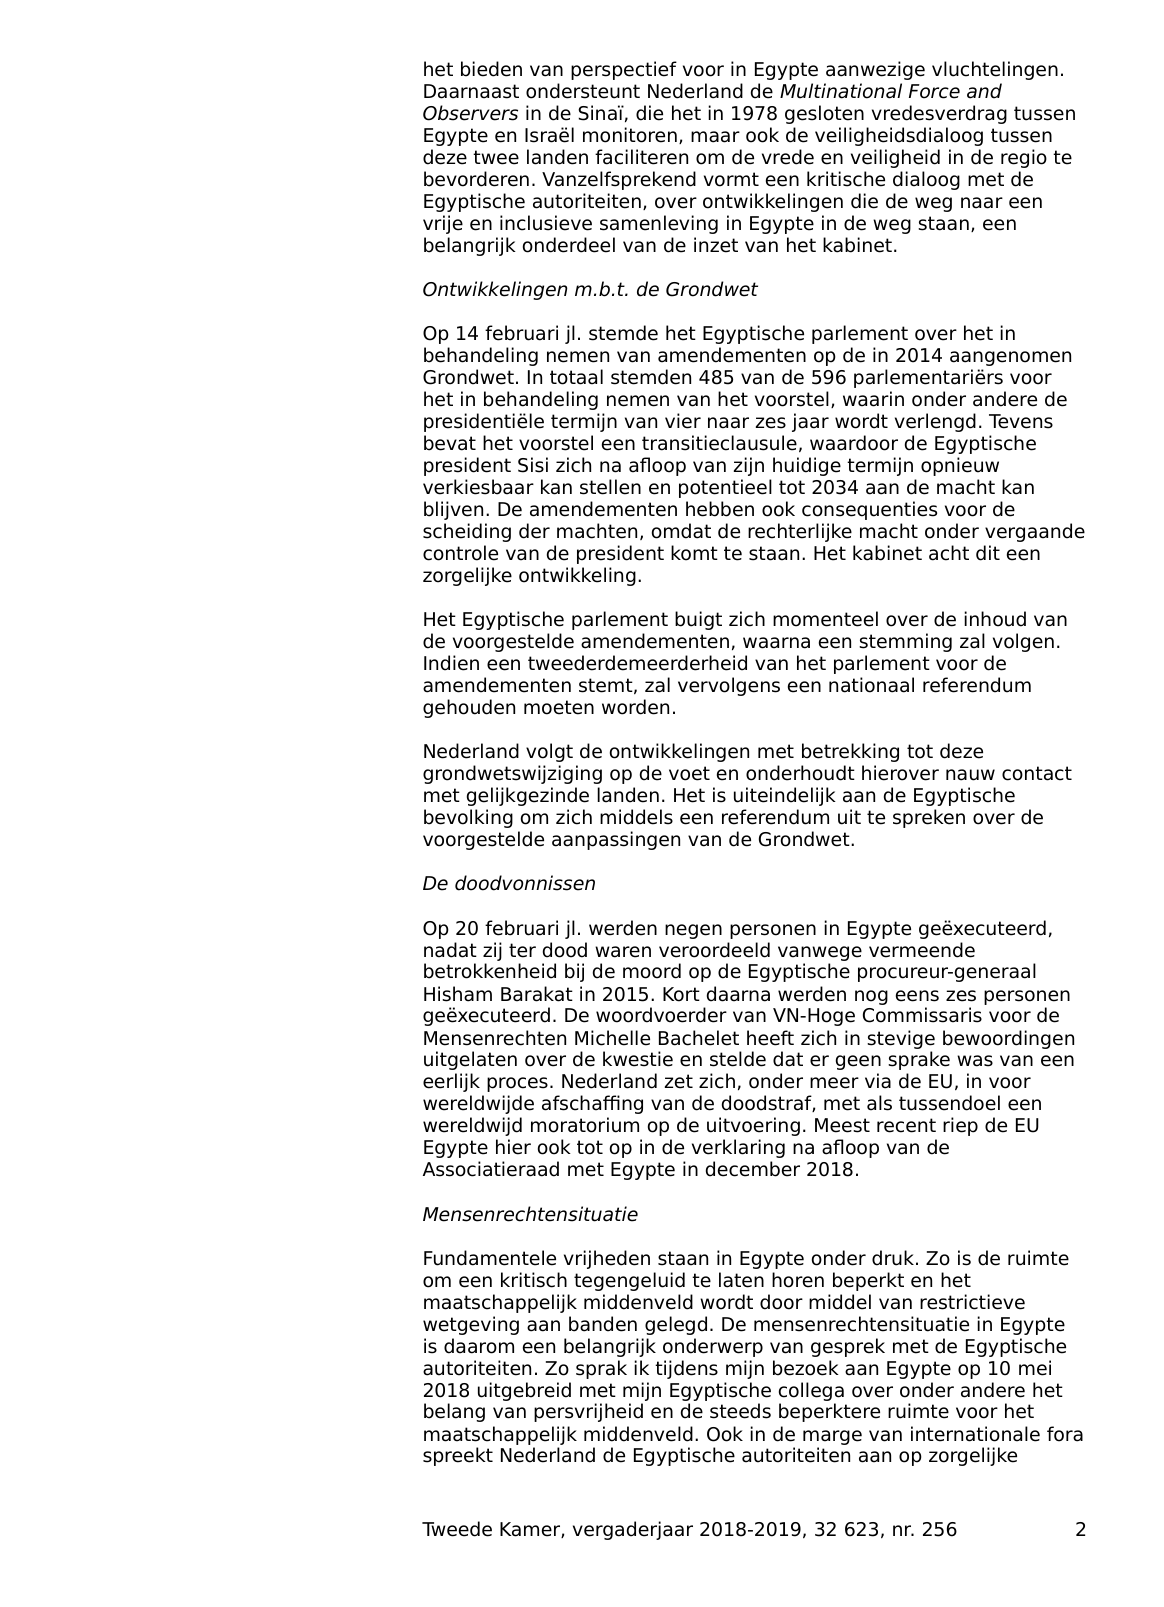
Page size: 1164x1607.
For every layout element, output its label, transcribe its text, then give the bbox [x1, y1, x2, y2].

subtitle Mensenrechtensituatie [422, 1203, 1087, 1225]
text het bieden van perspectief voor in Egypte aanwezige vluchtelingen. Daarnaast ondersteunt Nederland de Multinational Force and Observers in de Sinaï, die het in 1978 gesloten vredesverdrag tussen Egypte en Israël monitoren, maar ook de veiligheidsdialoog tussen deze twee landen faciliteren om de vrede en veiligheid in de regio te bevorderen. Vanzelfsprekend vormt een kritische dialoog met de Egyptische autoriteiten, over ontwikkelingen die de weg naar een vrije en inclusieve samenleving in Egypte in de weg staan, een belangrijk onderdeel van de inzet van het kabinet. [422, 59, 1087, 257]
subtitle De doodvonnissen [422, 873, 1087, 895]
text Nederland volgt de ontwikkelingen met betrekking tot deze grondwetswijziging op de voet en onderhoudt hierover nauw contact met gelijkgezinde landen. Het is uiteindelijk aan de Egyptische bevolking om zich middels een referendum uit te spreken over de voorgestelde aanpassingen van de Grondwet. [422, 741, 1087, 851]
subtitle Ontwikkelingen m.b.t. de Grondwet [422, 279, 1087, 301]
text Op 20 februari jl. werden negen personen in Egypte geëxecuteerd, nadat zij ter dood waren veroordeeld vanwege vermeende betrokkenheid bij de moord op de Egyptische procureur-generaal Hisham Barakat in 2015. Kort daarna werden nog eens zes personen geëxecuteerd. De woordvoerder van VN-Hoge Commissaris voor de Mensenrechten Michelle Bachelet heeft zich in stevige bewoordingen uitgelaten over de kwestie en stelde dat er geen sprake was van een eerlijk proces. Nederland zet zich, onder meer via de EU, in voor wereldwijde afschaffing van de doodstraf, met als tussendoel een wereldwijd moratorium op de uitvoering. Meest recent riep de EU Egypte hier ook tot op in de verklaring na afloop van de Associatieraad met Egypte in december 2018. [422, 917, 1087, 1181]
text Op 14 februari jl. stemde het Egyptische parlement over het in behandeling nemen van amendementen op de in 2014 aangenomen Grondwet. In totaal stemden 485 van de 596 parlementariërs voor het in behandeling nemen van het voorstel, waarin onder andere de presidentiële termijn van vier naar zes jaar wordt verlengd. Tevens bevat het voorstel een transitieclausule, waardoor de Egyptische president Sisi zich na afloop van zijn huidige termijn opnieuw verkiesbaar kan stellen en potentieel tot 2034 aan de macht kan blijven. De amendementen hebben ook consequenties voor de scheiding der machten, omdat de rechterlijke macht onder vergaande controle van de president komt te staan. Het kabinet acht dit een zorgelijke ontwikkeling. [422, 323, 1087, 587]
text Fundamentele vrijheden staan in Egypte onder druk. Zo is de ruimte om een kritisch tegengeluid te laten horen beperkt en het maatschappelijk middenveld wordt door middel van restrictieve wetgeving aan banden gelegd. De mensenrechtensituatie in Egypte is daarom een belangrijk onderwerp van gesprek met de Egyptische autoriteiten. Zo sprak ik tijdens mijn bezoek aan Egypte op 10 mei 2018 uitgebreid met mijn Egyptische collega over onder andere het belang van persvrijheid en de steeds beperktere ruimte voor het maatschappelijk middenveld. Ook in de marge van internationale fora spreekt Nederland de Egyptische autoriteiten aan op zorgelijke [422, 1248, 1087, 1467]
text Het Egyptische parlement buigt zich momenteel over de inhoud van de voorgestelde amendementen, waarna een stemming zal volgen. Indien een tweederdemeerderheid van het parlement voor de amendementen stemt, zal vervolgens een nationaal referendum gehouden moeten worden. [422, 609, 1087, 719]
